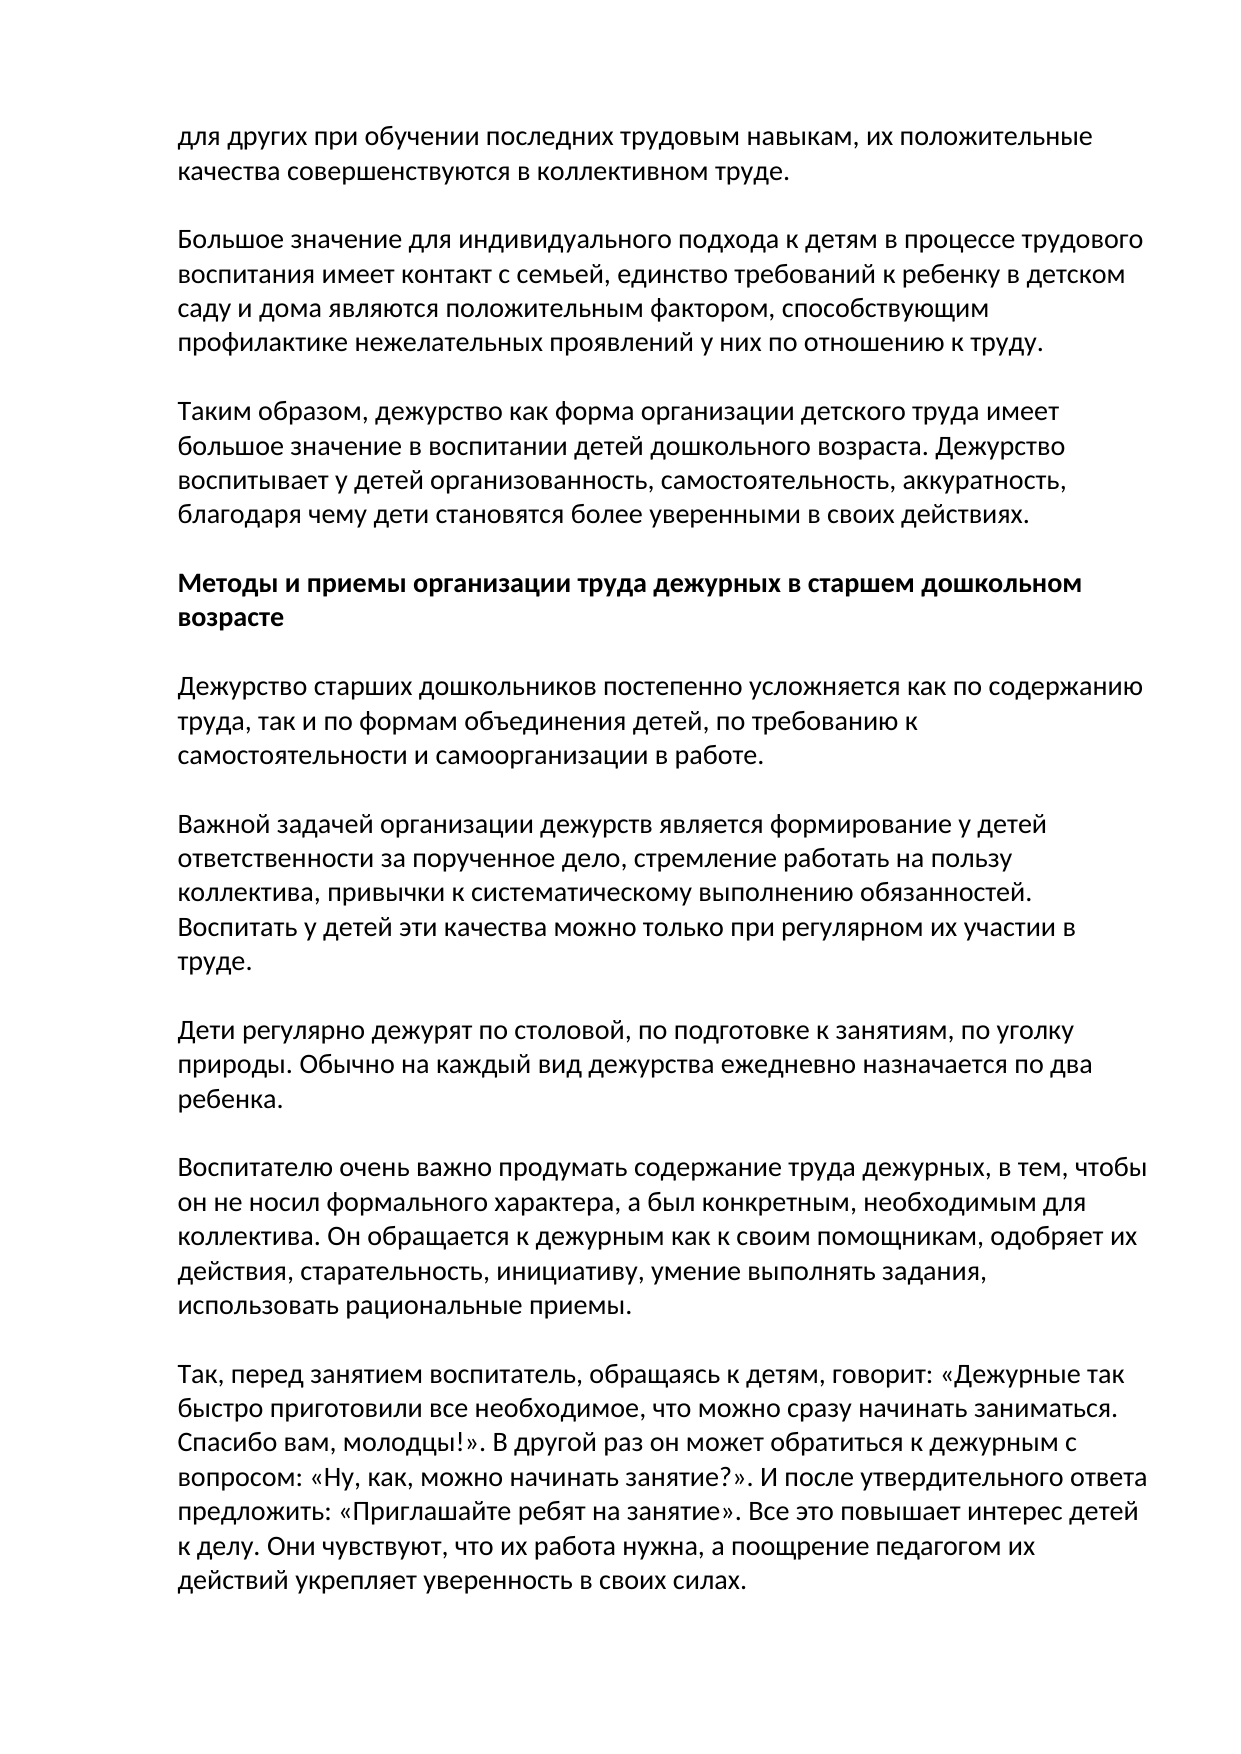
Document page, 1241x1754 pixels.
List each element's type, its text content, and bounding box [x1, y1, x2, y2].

text для других при обучении последних трудовым навыкам, их положительные качества совершенствуются в коллективном труде. Большое значение для индивидуального подхода к детям в процессе трудового воспитания имеет контакт с семьей, единство требований к ребенку в детском саду и дома являются положительным фактором, способствующим профилактике нежелательных проявлений у них по отношению к труду. Таким образом, дежурство как форма организации детского труда имеет большое значение в воспитании детей дошкольного возраста. Дежурство воспитывает у детей организованность, самостоятельность, аккуратность, благодаря чему дети становятся более уверенными в своих действиях. Методы и приемы организации труда дежурных в старшем дошкольном возрасте Дежурство старших дошкольников постепенно усложняется как по содержанию труда, так и по формам объединения детей, по требованию к самостоятельности и самоорганизации в работе. Важной задачей организации дежурств является формирование у детей ответственности за порученное дело, стремление работать на пользу коллектива, привычки к систематическому выполнению обязанностей. Воспитать у детей эти качества можно только при регулярном их участии в труде. Дети регулярно дежурят по столовой, по подготовке к занятиям, по уголку природы. Обычно на каждый вид дежурства ежедневно назначается по два ребенка. Воспитателю очень важно продумать содержание труда дежурных, в тем, чтобы он не носил формального характера, а был конкретным, необходимым для коллектива. Он обращается к дежурным как к своим помощникам, одобряет их действия, старательность, инициативу, умение выполнять задания, использовать рациональные приемы. Так, перед занятием воспитатель, обращаясь к детям, говорит: «Дежурные так быстро приготовили все необходимое, что можно сразу начинать заниматься. Спасибо вам, молодцы!». В другой раз он может обратиться к дежурным с вопросом: «Ну, как, можно начинать занятие?». И после утвердительного ответа предложить: «Приглашайте ребят на занятие». Все это повышает интерес детей к делу. Они чувствуют, что их работа нужна, а поощрение педагогом их действий укрепляет уверенность в своих силах. [177, 118, 1152, 1631]
